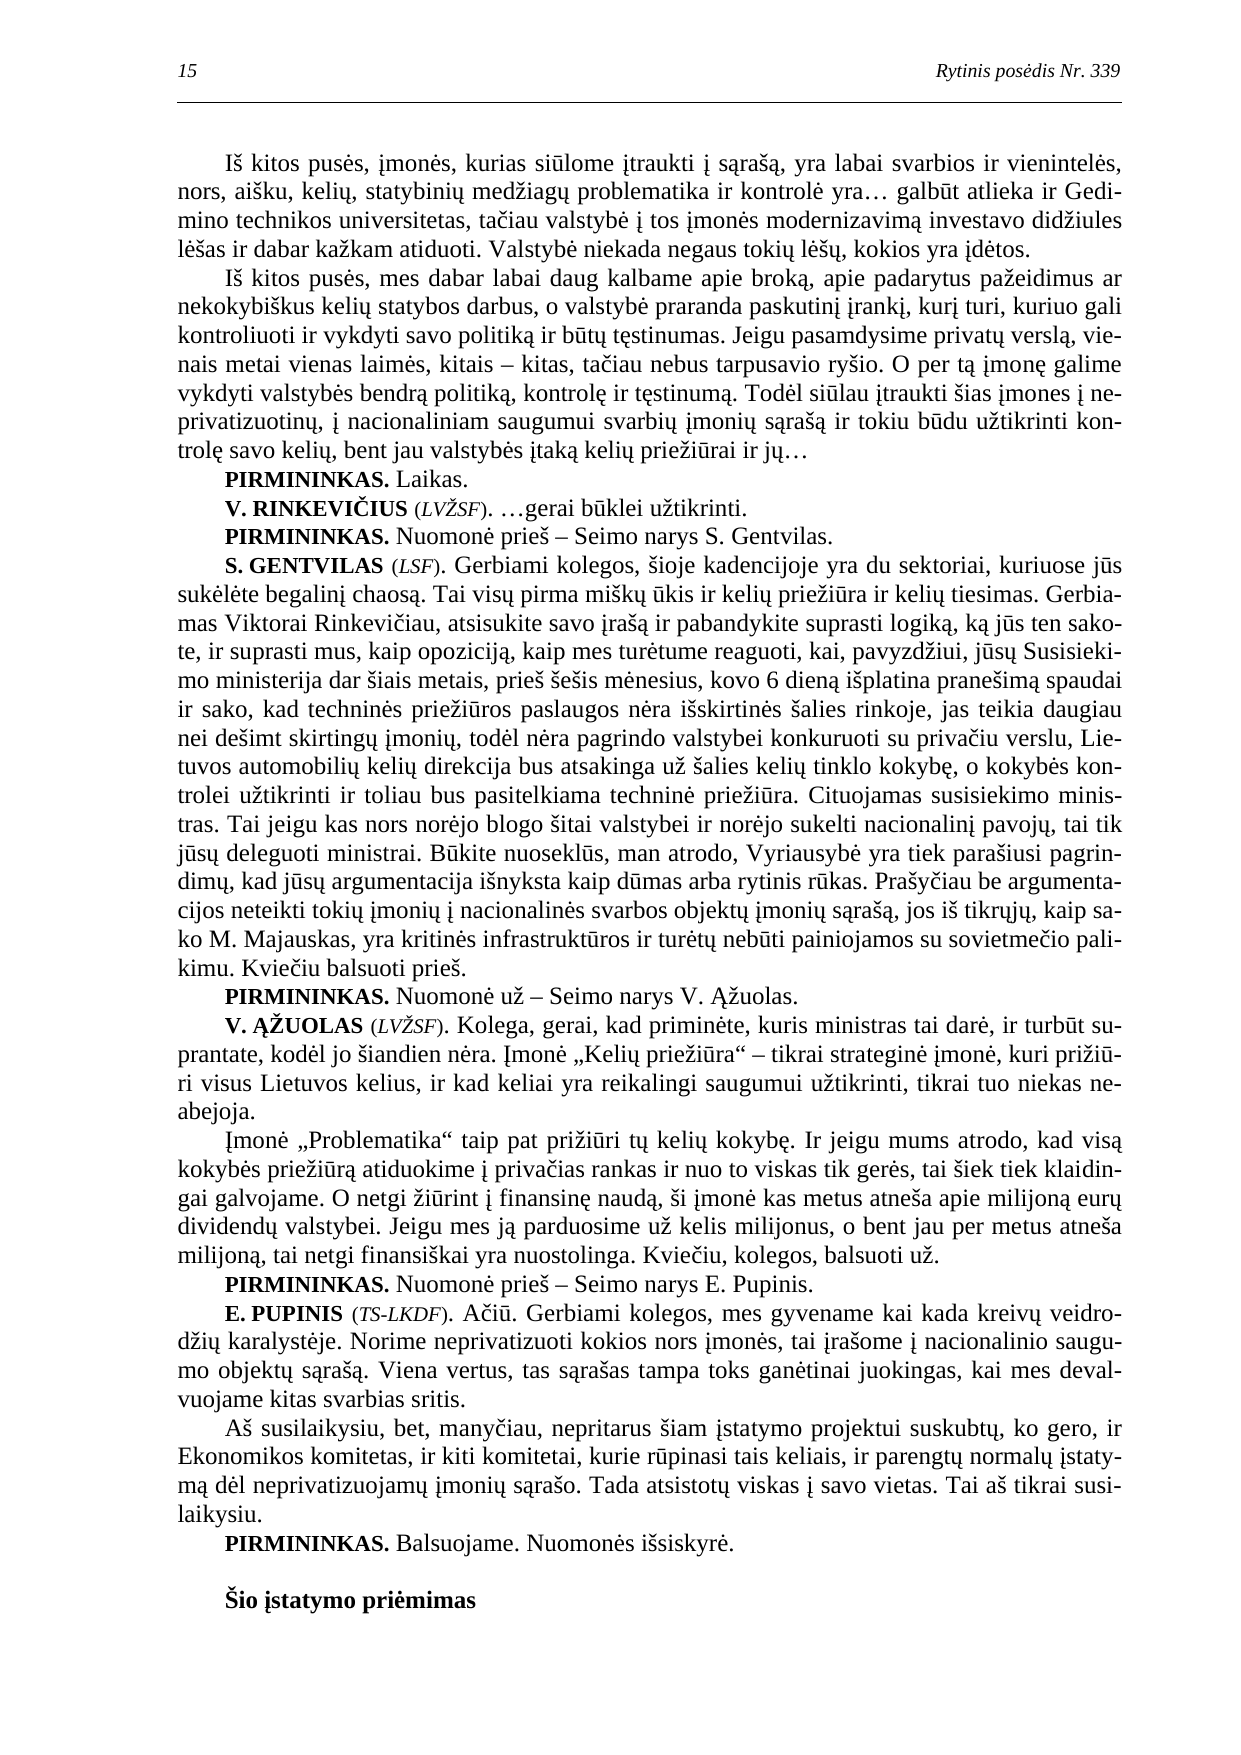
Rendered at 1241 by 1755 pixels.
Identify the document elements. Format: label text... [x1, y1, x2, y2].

text PIRMININKAS. Lai­kas. [177, 464, 1122, 493]
text V. ĄŽUOLAS (LVŽSF). Ko­le­ga, ge­rai, kad pri­mi­nė­te, ku­ris mi­nist­ras tai da­rė, ir tur­būt su­pran­ta­te, ko­dėl jo šian­dien nė­ra. Įmo­nė „Ke­lių prie­žiū­ra“ – tik­rai stra­te­gi­nė įmo­nė, ku­ri pri­žiū­ri vi­sus Lie­tu­vos ke­lius, ir kad ke­liai yra rei­ka­lin­gi sau­gu­mui už­tik­rin­ti, tik­rai tuo nie­kas ne­abe­jo­ja. [177, 1010, 1122, 1125]
text PIRMININKAS. Nuo­mo­nė prieš – Sei­mo na­rys E. Pu­pi­nis. [177, 1269, 1122, 1298]
text Įmo­nė „Pro­ble­ma­ti­ka“ taip pat pri­žiū­ri tų ke­lių ko­ky­bę. Ir jei­gu mums at­ro­do, kad vi­są ko­ky­bės prie­žiū­rą ati­duo­ki­me į pri­va­čias ran­kas ir nuo to vis­kas tik ge­rės, tai šiek tiek klai­din­gai gal­vo­ja­me. O net­gi žiū­rint į fi­nan­si­nę nau­dą, ši įmo­nė kas me­tus at­ne­ša apie mi­li­jo­ną eu­rų di­vi­den­dų vals­ty­bei. Jei­gu mes ją par­duo­si­me už ke­lis mi­li­jo­nus, o bent jau per me­tus at­ne­ša mi­li­jo­ną, tai net­gi fi­nan­siš­kai yra nuos­to­lin­ga. Kvie­čiu, ko­le­gos, bal­suo­ti už. [177, 1125, 1122, 1269]
text Iš ki­tos pu­sės, įmo­nės, ku­rias siū­lo­me įtrauk­ti į są­ra­šą, yra la­bai svar­bios ir vie­nin­te­lės, nors, aiš­ku, ke­lių, sta­ty­bi­nių me­džia­gų pro­ble­ma­ti­ka ir kon­tro­lė yra… gal­būt at­lie­ka ir Ge­di­mi­no tech­ni­kos uni­ver­si­te­tas, ta­čiau vals­ty­bė į tos įmo­nės mo­der­ni­za­vi­mą in­ves­ta­vo di­džiu­les lė­šas ir da­bar kaž­kam ati­duo­ti. Vals­ty­bė nie­ka­da ne­gaus to­kių lė­šų, ko­kios yra įdė­tos. [177, 148, 1122, 263]
text PIRMININKAS. Bal­suo­ja­me. Nuo­mo­nės iš­si­sky­rė. [177, 1528, 1122, 1556]
text Aš su­si­lai­ky­siu, bet, ma­ny­čiau, ne­pri­ta­rus šiam įsta­ty­mo pro­jek­tui su­skub­tų, ko ge­ro, ir Eko­no­mi­kos ko­mi­te­tas, ir ki­ti ko­mi­te­tai, ku­rie rū­pi­na­si tais ke­liais, ir pa­reng­tų nor­ma­lų įsta­ty­mą dėl ne­pri­va­ti­zuo­ja­mų įmo­nių są­ra­šo. Ta­da at­si­sto­tų vis­kas į sa­vo vie­tas. Tai aš tik­rai su­si­lai­ky­siu. [177, 1413, 1122, 1528]
text V. RINKEVIČIUS (LVŽSF). …ge­rai būk­lei už­tik­rin­ti. [177, 493, 1122, 521]
text Iš ki­tos pu­sės, mes da­bar la­bai daug kal­ba­me apie bro­ką, apie pa­da­ry­tus pa­žei­di­mus ar ne­ko­ky­biš­kus ke­lių sta­ty­bos dar­bus, o vals­ty­bė pra­ran­da pas­ku­ti­nį įran­kį, ku­rį tu­ri, ku­riuo ga­li kon­tro­liuo­ti ir vyk­dy­ti sa­vo po­li­ti­ką ir bū­tų tęs­ti­nu­mas. Jei­gu pa­sam­dy­si­me pri­va­tų ver­slą, vie­nais me­tai vie­nas lai­mės, ki­tais – ki­tas, ta­čiau ne­bus tar­pu­sa­vio ry­šio. O per tą įmo­nę ga­li­me vyk­dy­ti vals­ty­bės ben­drą po­li­ti­ką, kon­tro­lę ir tęs­ti­nu­mą. To­dėl siū­lau įtrauk­ti šias įmo­nes į ne­pri­va­ti­zuo­ti­nų, į na­cio­na­li­niam sau­gu­mui svar­bių įmo­nių są­ra­šą ir to­kiu bū­du už­tik­rin­ti kon­tro­lę sa­vo ke­lių, bent jau vals­ty­bės įta­ką ke­lių prie­žiū­rai ir jų… [177, 263, 1122, 464]
text Šio įsta­ty­mo pri­ėmi­mas [177, 1585, 1122, 1614]
text PIRMININKAS. Nuo­mo­nė prieš – Sei­mo na­rys S. Gent­vi­las. [177, 521, 1122, 550]
text PIRMININKAS. Nuo­mo­nė už – Sei­mo na­rys V. Ąžuo­las. [177, 981, 1122, 1010]
text S. GENTVILAS (LSF). Ger­bia­mi ko­le­gos, šio­je ka­den­ci­jo­je yra du sek­to­riai, ku­riuo­se jūs su­kė­lė­te be­ga­li­nį cha­o­są. Tai vi­sų pir­ma miš­kų ūkis ir ke­lių prie­žiū­ra ir ke­lių tie­si­mas. Ger­bia­mas Vik­to­rai Rin­ke­vi­čiau, at­si­su­ki­te sa­vo įra­šą ir pa­ban­dy­ki­te su­pras­ti lo­gi­ką, ką jūs ten sa­ko­te, ir su­pras­ti mus, kaip opo­zi­ci­ją, kaip mes tu­rė­tu­me re­a­guo­ti, kai, pa­vyz­džiui, jū­sų Su­si­sie­ki­mo mi­nis­te­ri­ja dar šiais me­tais, prieš še­šis mė­ne­sius, ko­vo 6 die­ną iš­pla­ti­na pra­ne­ši­mą spau­dai ir sa­ko, kad tech­ni­nės prie­žiū­ros pa­slau­gos nė­ra iš­skir­ti­nės ša­lies rin­ko­je, jas tei­kia dau­giau nei dešimt skir­tin­gų įmo­nių, to­dėl nė­ra pa­grin­do vals­ty­bei kon­ku­ruo­ti su pri­va­čiu ver­slu, Lie­tu­vos au­to­mo­bi­lių ke­lių di­rek­ci­ja bus at­sa­kin­ga už ša­lies ke­lių tin­klo ko­ky­bę, o ko­ky­bės kon­tro­lei už­tik­rin­ti ir to­liau bus pa­si­tel­kia­ma tech­ni­nė prie­žiū­ra. Ci­tuo­ja­mas su­si­sie­ki­mo mi­nis­tras. Tai jei­gu kas nors no­rė­jo blo­go ši­tai vals­ty­bei ir no­rė­jo su­kel­ti na­cio­na­li­nį pa­vo­jų, tai tik jū­sų de­le­guo­ti mi­nist­rai. Bū­ki­te nuo­sek­lūs, man at­ro­do, Vy­riau­sy­bė yra tiek pa­ra­šiu­si pa­grin­di­mų, kad jū­sų ar­gu­men­ta­ci­ja iš­nyks­ta kaip dū­mas ar­ba ry­ti­nis rū­kas. Pra­šy­čiau be ar­gu­men­ta­ci­jos ne­teik­ti to­kių įmo­nių į na­cio­na­li­nės svar­bos ob­jek­tų įmo­nių są­ra­šą, jos iš tik­rų­jų, kaip sa­ko M. Ma­jaus­kas, yra kri­ti­nės in­fra­struk­tū­ros ir tu­rė­tų ne­bū­ti pai­nio­ja­mos su so­viet­me­čio pa­li­ki­mu. Kvie­čiu bal­suo­ti prieš. [177, 550, 1122, 981]
text E. PUPINIS (TS-LKDF). Ačiū. Ger­bia­mi ko­le­gos, mes gy­ve­na­me kai ka­da krei­vų veid­ro­džių ka­ra­lys­tė­je. No­ri­me ne­pri­va­ti­zuo­ti ko­kios nors įmo­nės, tai įra­šo­me į na­cio­na­li­nio sau­gu­mo ob­jek­tų są­ra­šą. Vie­na ver­tus, tas są­ra­šas tam­pa toks ga­nė­ti­nai juo­kin­gas, kai mes de­val­vuo­ja­me ki­tas svar­bias sri­tis. [177, 1298, 1122, 1413]
